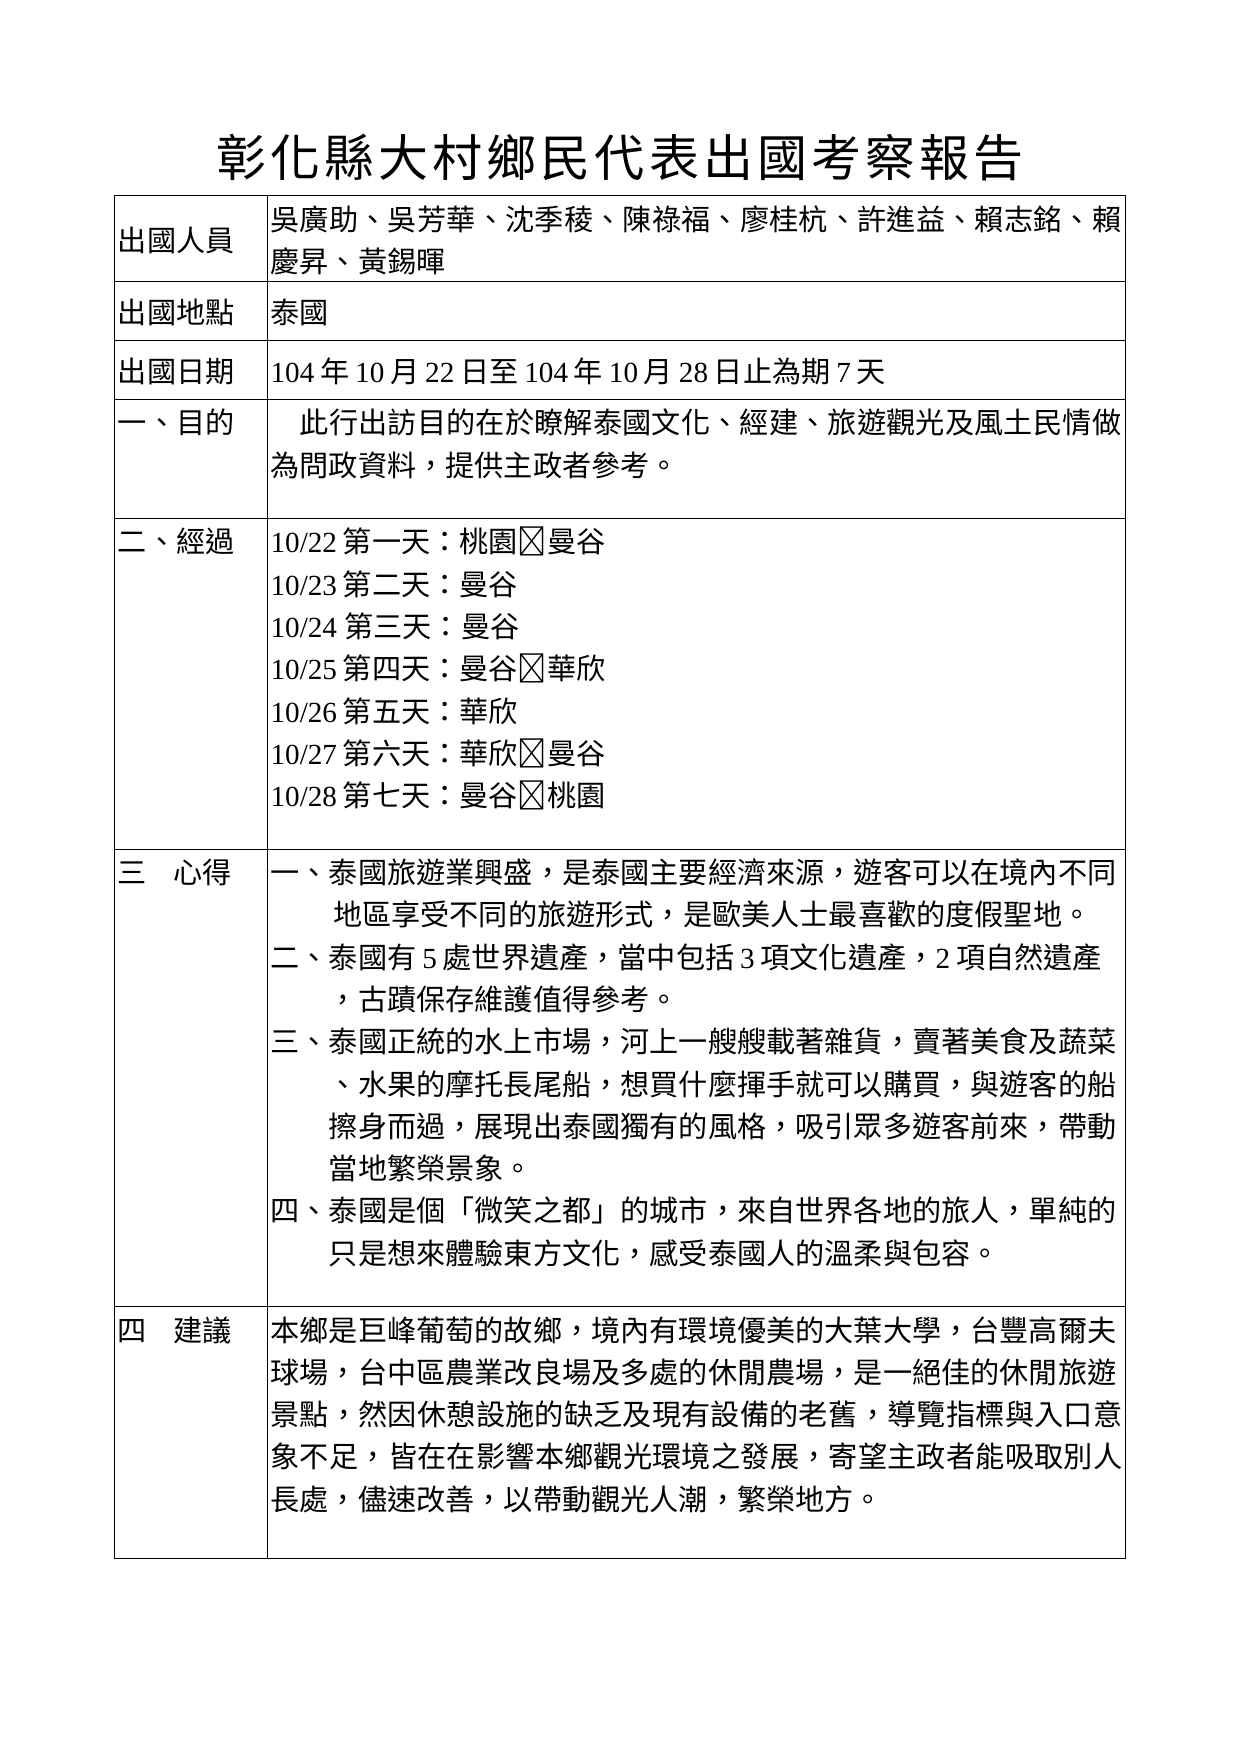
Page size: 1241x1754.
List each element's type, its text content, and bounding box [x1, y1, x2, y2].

table_cell 出國地點 [115, 282, 267, 340]
table_cell 出國日期 [115, 341, 267, 399]
table_header 出國人員 [115, 196, 267, 281]
table_cell 一、泰國旅遊業興盛，是泰國主要經濟來源，遊客可以在境內不同 地區享受不同的旅遊形式，是歐美人士最喜歡的度假聖地。 二、泰國有5處世界遺產，當中包括3項文化遺產，2項自然遺產 ，古蹟保存維護值得參考。 三、泰國正統的水上市場，河上一艘艘載著雜貨，賣著美食及蔬菜 、水果的摩托長尾船，想買什麼揮手就可以購買，與遊客的船 擦身而過，展現出泰國獨有的風格，吸引眾多遊客前來，帶動 當地繁榮景象。 四、泰國是個「微笑之都」的城市，來自世界各地的旅人，單純的 只是想來體驗東方文化，感受泰國人的溫柔與包容。 [268, 850, 1125, 1306]
table_cell 此行出訪目的在於瞭解泰國文化、經建、旅遊觀光及風土民情做為問政資料，提供主政者參考。 [268, 400, 1125, 518]
table_cell 二、經過 [115, 519, 267, 849]
table_cell 本鄉是巨峰葡萄的故鄉，境內有環境優美的大葉大學，台豐高爾夫 球場，台中區農業改良場及多處的休閒農場，是一絕佳的休閒旅遊 景點，然因休憩設施的缺乏及現有設備的老舊，導覽指標與入口意象不足，皆在在影響本鄉觀光環境之發展，寄望主政者能吸取別人長處，儘速改善，以帶動觀光人潮，繁榮地方。 [268, 1307, 1125, 1558]
table_cell 三 心得 [115, 850, 267, 1306]
table_cell 四 建議 [115, 1307, 267, 1558]
table_cell 104年10月22日至104年10月28日止為期7天 [268, 341, 1125, 399]
text 彰化縣大村鄉民代表出國考察報告 [118, 118, 1122, 191]
table_cell 10/22第一天：桃園曼谷 10/23第二天：曼谷 10/24 第三天：曼谷 10/25第四天：曼谷華欣 10/26第五天：華欣 10/27第六天：華欣曼谷 10/28第七天：曼谷桃園 [268, 519, 1125, 849]
table_header 吳廣助、吳芳華、沈季稜、陳祿福、廖桂杭、許進益、賴志銘、賴慶昇、黃錫暉 [268, 196, 1125, 281]
table_cell 泰國 [268, 282, 1125, 340]
table_cell 一、目的 [115, 400, 267, 518]
